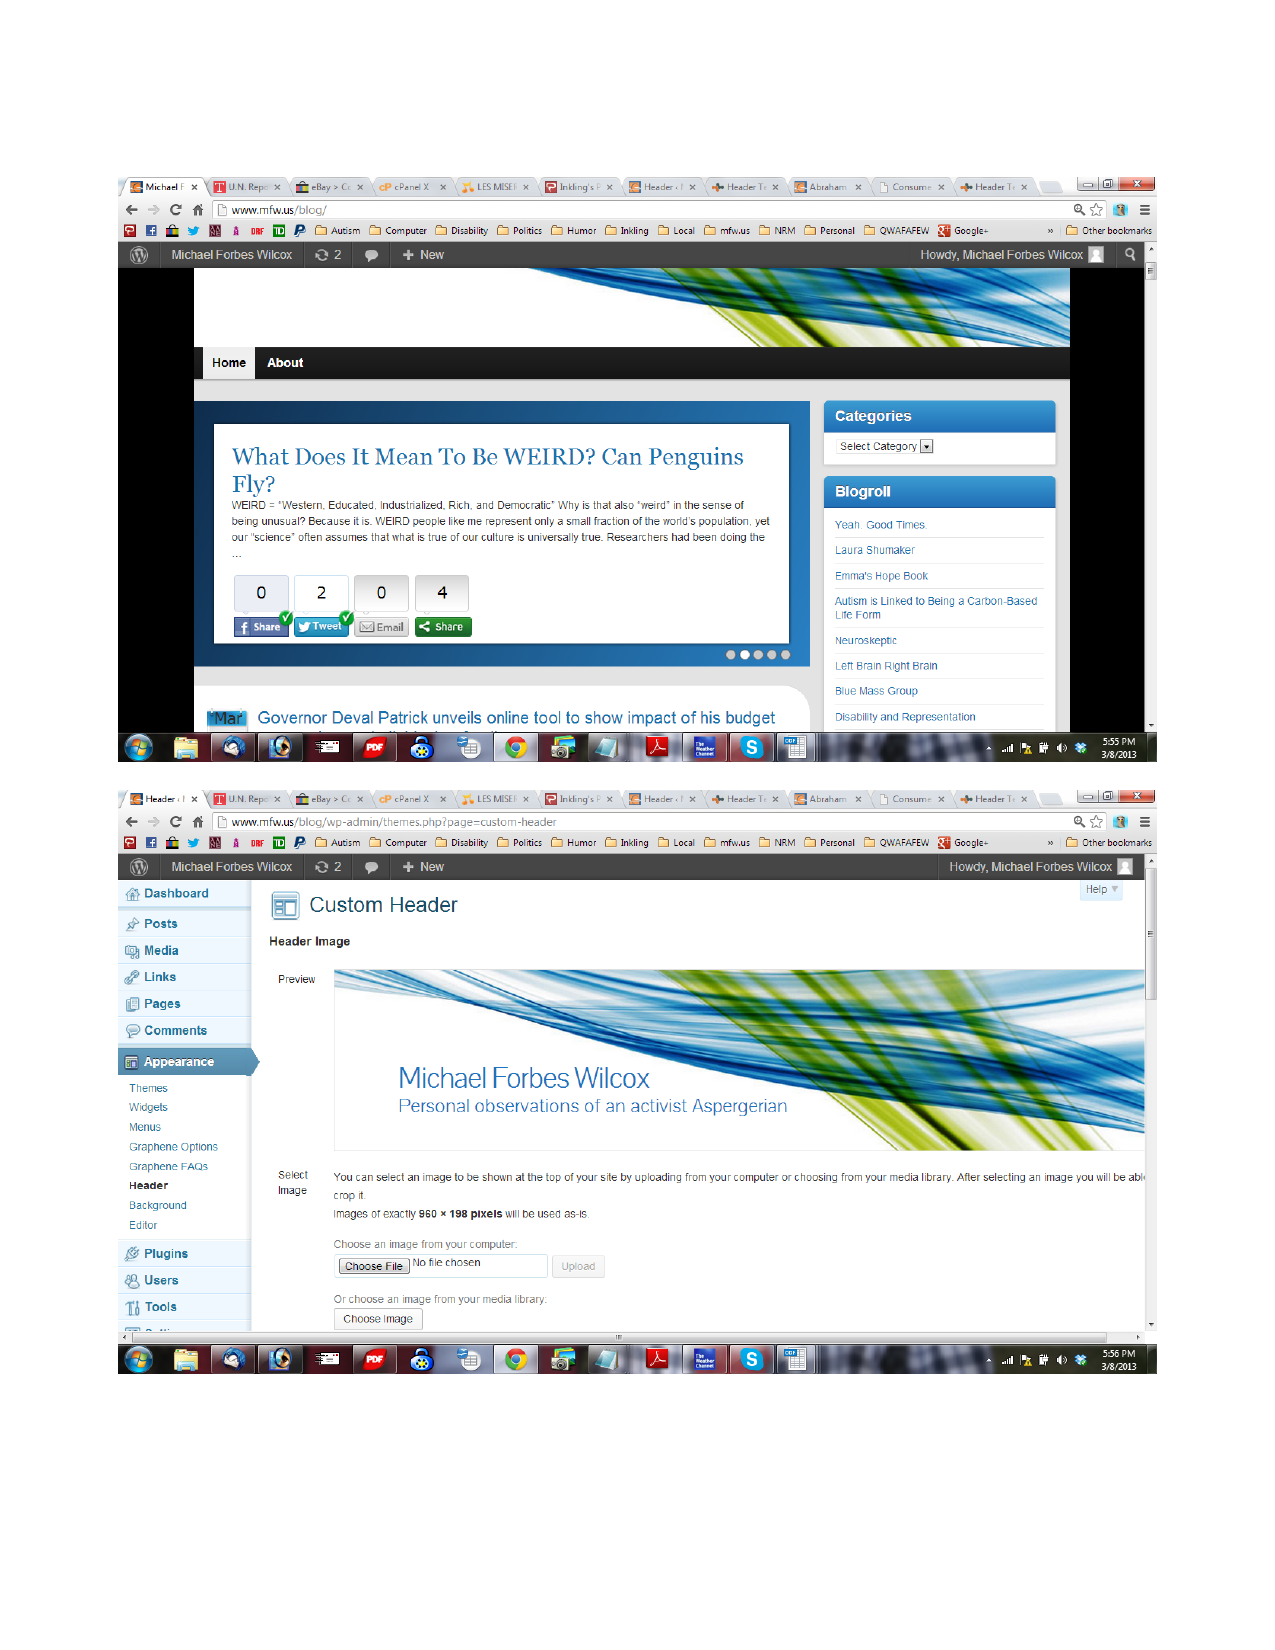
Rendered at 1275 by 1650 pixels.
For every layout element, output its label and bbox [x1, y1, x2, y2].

picture [118, 790, 1157, 1374]
picture [118, 177, 1157, 762]
